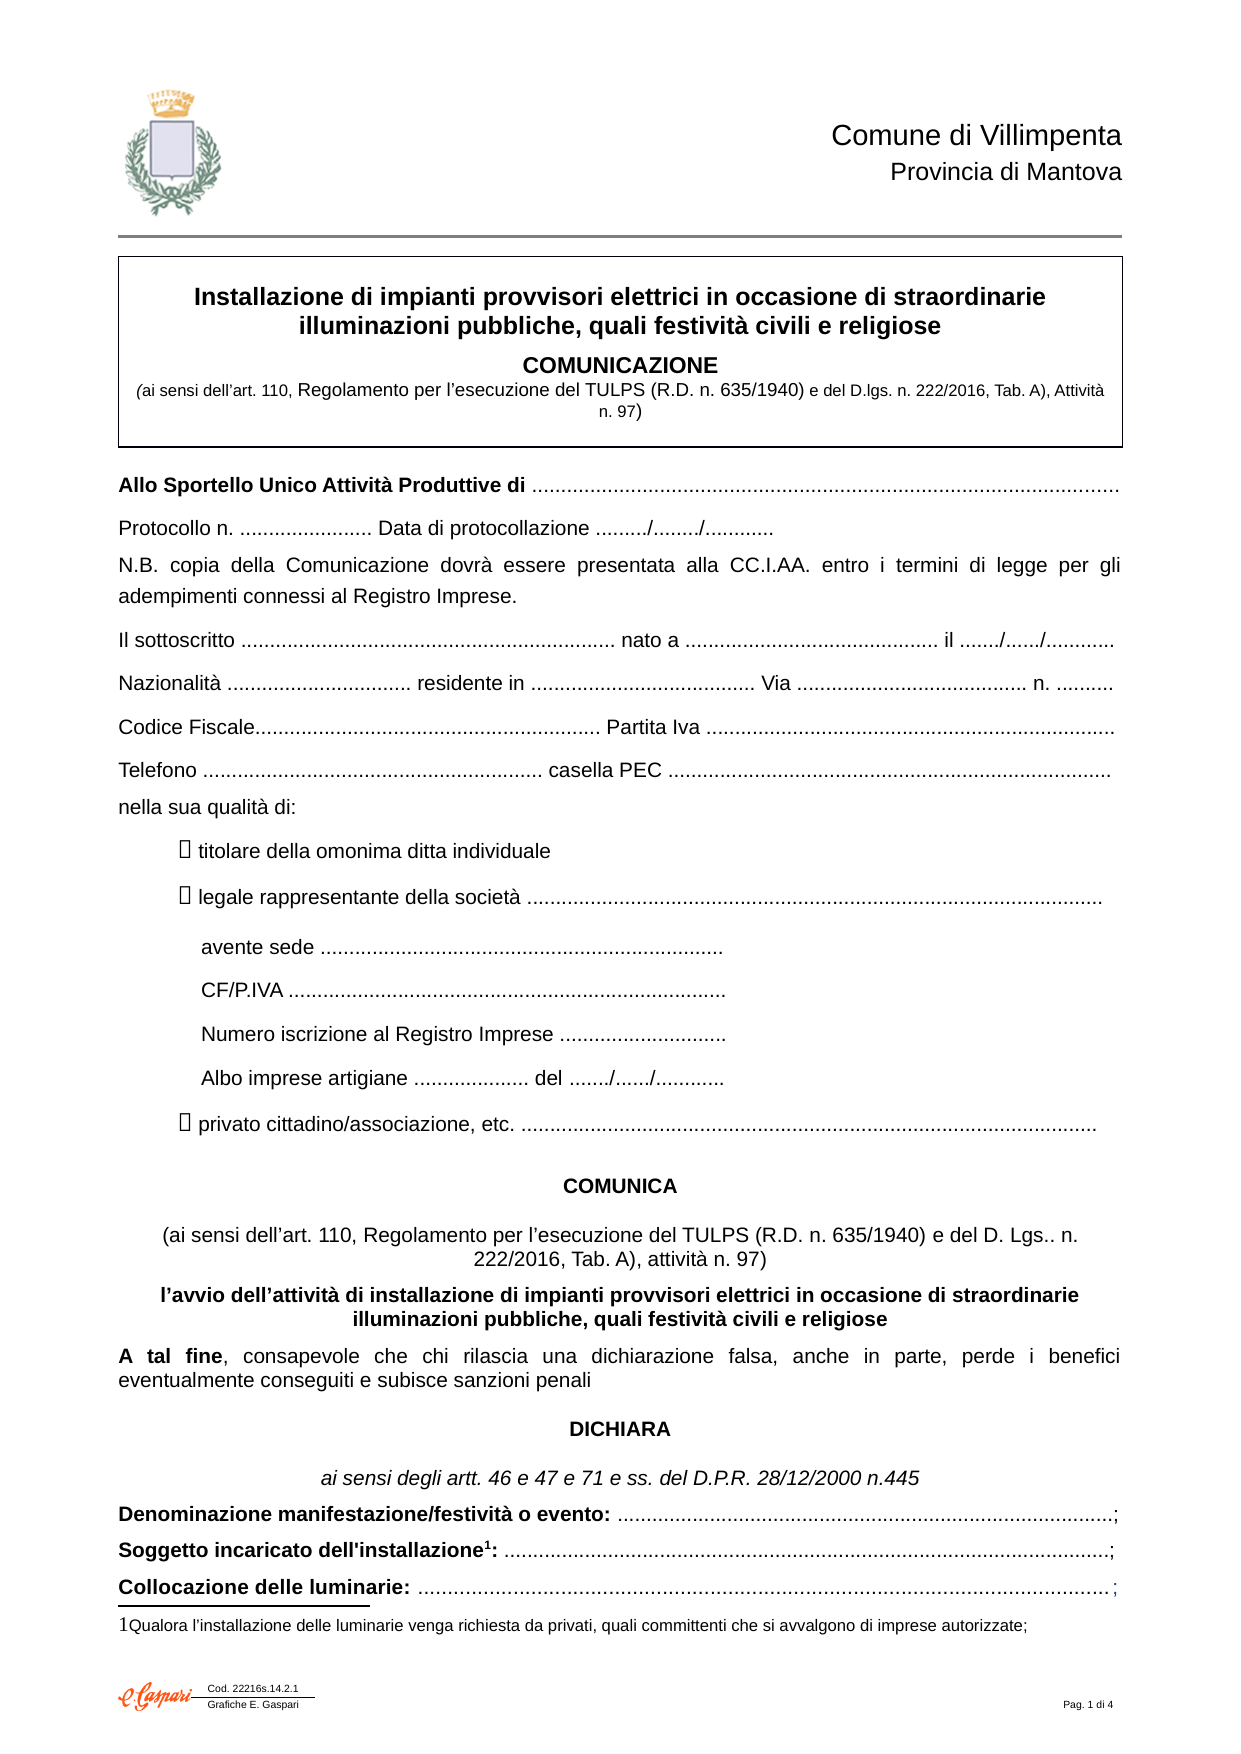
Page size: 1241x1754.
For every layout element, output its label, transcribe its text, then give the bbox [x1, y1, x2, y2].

text Albo imprese artigiane .................... del ......./....../............ [201, 1066, 1122, 1089]
text Provincia di Mantova [118, 157, 1122, 185]
text Qualora l’installazione delle luminarie venga richiesta da privati, quali committenti che si avvalgono di imprese autorizzate; [118, 1612, 1122, 1636]
text Telefono ........................................................... casella PEC ............................................................................. [118, 758, 1122, 782]
text ai sensi degli artt. 46 e 47 e 71 e ss. del D.P.R. 28/12/2000 n.445 [118, 1465, 1122, 1489]
text  titolare della omonima ditta individuale [177, 831, 1122, 865]
text A tal fine, consapevole che chi rilascia una dichiarazione falsa, anche in parte, perde i benefici eventualmente conseguiti e subisce sanzioni penali [118, 1343, 1122, 1391]
picture [122, 185, 224, 219]
text l’avvio dell’attività di installazione di impianti provvisori elettrici in occasione di straordinarie illuminazioni pubbliche, quali festività civili e religiose [118, 1283, 1122, 1331]
text Nazionalità ................................ residente in ....................................... Via ........................................ n. .......... [118, 671, 1122, 695]
picture [118, 1682, 192, 1711]
text Denominazione manifestazione/festività o evento: ......................................................................................; [118, 1502, 1122, 1526]
text Collocazione delle luminarie: ....................................................................................................................; [118, 1575, 1122, 1599]
text DICHIARA [118, 1416, 1122, 1440]
text  privato cittadino/associazione, etc. .................................................................................................... [177, 1104, 1122, 1138]
text Allo Sportello Unico Attività Produttive di [118, 472, 1122, 496]
text Codice Fiscale............................................................ Partita Iva ....................................................................... [118, 715, 1122, 739]
picture [122, 87, 224, 118]
table_header Installazione di impianti provvisori elettrici in occasione di straordinarie illuminazioni pubbliche, quali festività civili e religiose COMUNICAZIONE (ai sensi dell’art. 110, Regolamento per l’esecuzione del TULPS (R.D. n. 635/1940) e del D.lgs. n. 222/2016, Tab. A), Attività n. 97) [119, 257, 1122, 446]
text  legale rappresentante della società .................................................................................................... [177, 878, 1122, 912]
text COMUNICA [118, 1174, 1122, 1198]
text Il sottoscritto ................................................................. nato a ............................................ il ......./....../............ [118, 627, 1122, 651]
text Numero iscrizione al Registro Imprese ............................. [201, 1022, 1122, 1046]
text (ai sensi dell’art. 110, Regolamento per l’esecuzione del TULPS (R.D. n. 635/1940) e del D. Lgs.. n. 222/2016, Tab. A), attività n. 97) [118, 1223, 1122, 1271]
text N.B. copia della Comunicazione dovrà essere presentata alla CC.I.AA. entro i termini di legge per gli adempimenti connessi al Registro Imprese. [118, 553, 1122, 608]
text Protocollo n. ....................... Data di protocollazione ........./......../............ [118, 516, 1122, 540]
text Soggetto incaricato dell'installazione: .........................................................................................................; [118, 1538, 1122, 1562]
text CF/P.IVA ............................................................................ [201, 978, 1122, 1002]
picture [122, 152, 224, 157]
text Comune di Villimpenta [118, 118, 1122, 152]
text avente sede ...................................................................... [201, 934, 1122, 958]
text nella sua qualità di: [118, 795, 1122, 819]
